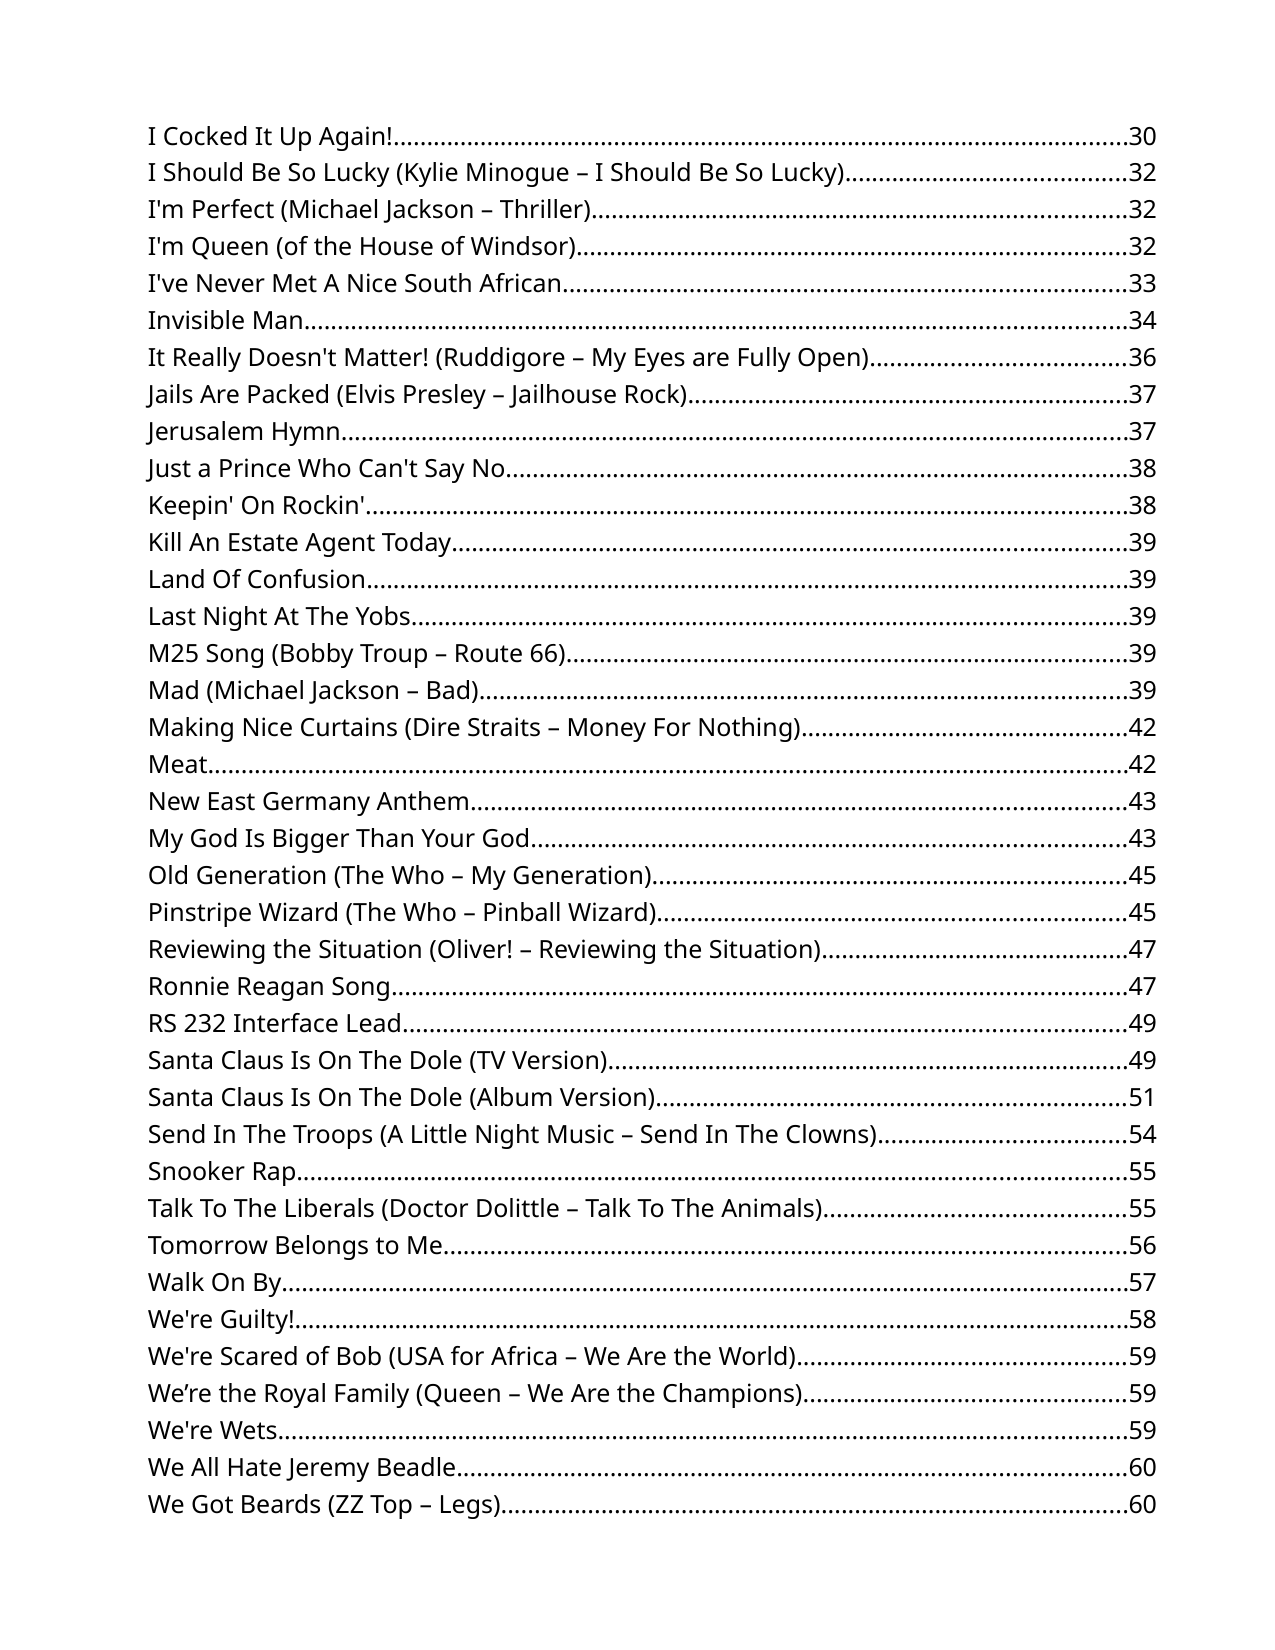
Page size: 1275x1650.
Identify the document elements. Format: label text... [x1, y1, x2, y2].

text I Should Be So Lucky (Kylie Minogue – I Should Be So Lucky) 32 [148, 155, 1157, 189]
text Walk On By 57 [148, 1264, 1157, 1298]
text Tomorrow Belongs to Me 56 [148, 1227, 1157, 1262]
text Making Nice Curtains (Dire Straits – Money For Nothing) 42 [148, 710, 1157, 744]
text I Cocked It Up Again! 30 [148, 118, 1157, 152]
text Jerusalem Hymn 37 [148, 414, 1157, 448]
text We’re the Royal Family (Queen – We Are the Champions) 59 [148, 1375, 1157, 1409]
text Santa Claus Is On The Dole (Album Version) 51 [148, 1079, 1157, 1114]
text I'm Queen (of the House of Windsor) 32 [148, 229, 1157, 263]
text I'm Perfect (Michael Jackson – Thriller) 32 [148, 192, 1157, 226]
text Send In The Troops (A Little Night Music – Send In The Clowns) 54 [148, 1117, 1157, 1151]
text Last Night At The Yobs 39 [148, 599, 1157, 633]
text Land Of Confusion 39 [148, 562, 1157, 596]
text Talk To The Liberals (Doctor Dolittle – Talk To The Animals) 55 [148, 1191, 1157, 1224]
text Reviewing the Situation (Oliver! – Reviewing the Situation) 47 [148, 932, 1157, 966]
text Snooker Rap 55 [148, 1153, 1157, 1188]
text It Really Doesn't Matter! (Ruddigore – My Eyes are Fully Open) 36 [148, 340, 1157, 374]
text We're Wets 59 [148, 1412, 1157, 1446]
text Jails Are Packed (Elvis Presley – Jailhouse Rock) 37 [148, 377, 1157, 411]
text My God Is Bigger Than Your God 43 [148, 821, 1157, 855]
text New East Germany Anthem 43 [148, 784, 1157, 818]
text Pinstripe Wizard (The Who – Pinball Wizard) 45 [148, 895, 1157, 929]
text Kill An Estate Agent Today 39 [148, 525, 1157, 559]
text We All Hate Jeremy Beadle 60 [148, 1449, 1157, 1483]
text Mad (Michael Jackson – Bad) 39 [148, 673, 1157, 707]
text We're Scared of Bob (USA for Africa – We Are the World) 59 [148, 1338, 1157, 1372]
text Keepin' On Rockin' 38 [148, 488, 1157, 522]
text Santa Claus Is On The Dole (TV Version) 49 [148, 1043, 1157, 1077]
text I've Never Met A Nice South African 33 [148, 266, 1157, 300]
text Old Generation (The Who – My Generation) 45 [148, 858, 1157, 892]
text Just a Prince Who Can't Say No 38 [148, 451, 1157, 485]
text We Got Beards (ZZ Top – Legs) 60 [148, 1486, 1157, 1520]
text M25 Song (Bobby Troup – Route 66) 39 [148, 636, 1157, 670]
text Meat 42 [148, 747, 1157, 781]
text Invisible Man 34 [148, 303, 1157, 337]
text Ronnie Reagan Song 47 [148, 969, 1157, 1003]
text RS 232 Interface Lead 49 [148, 1006, 1157, 1040]
text We're Guilty! 58 [148, 1301, 1157, 1336]
